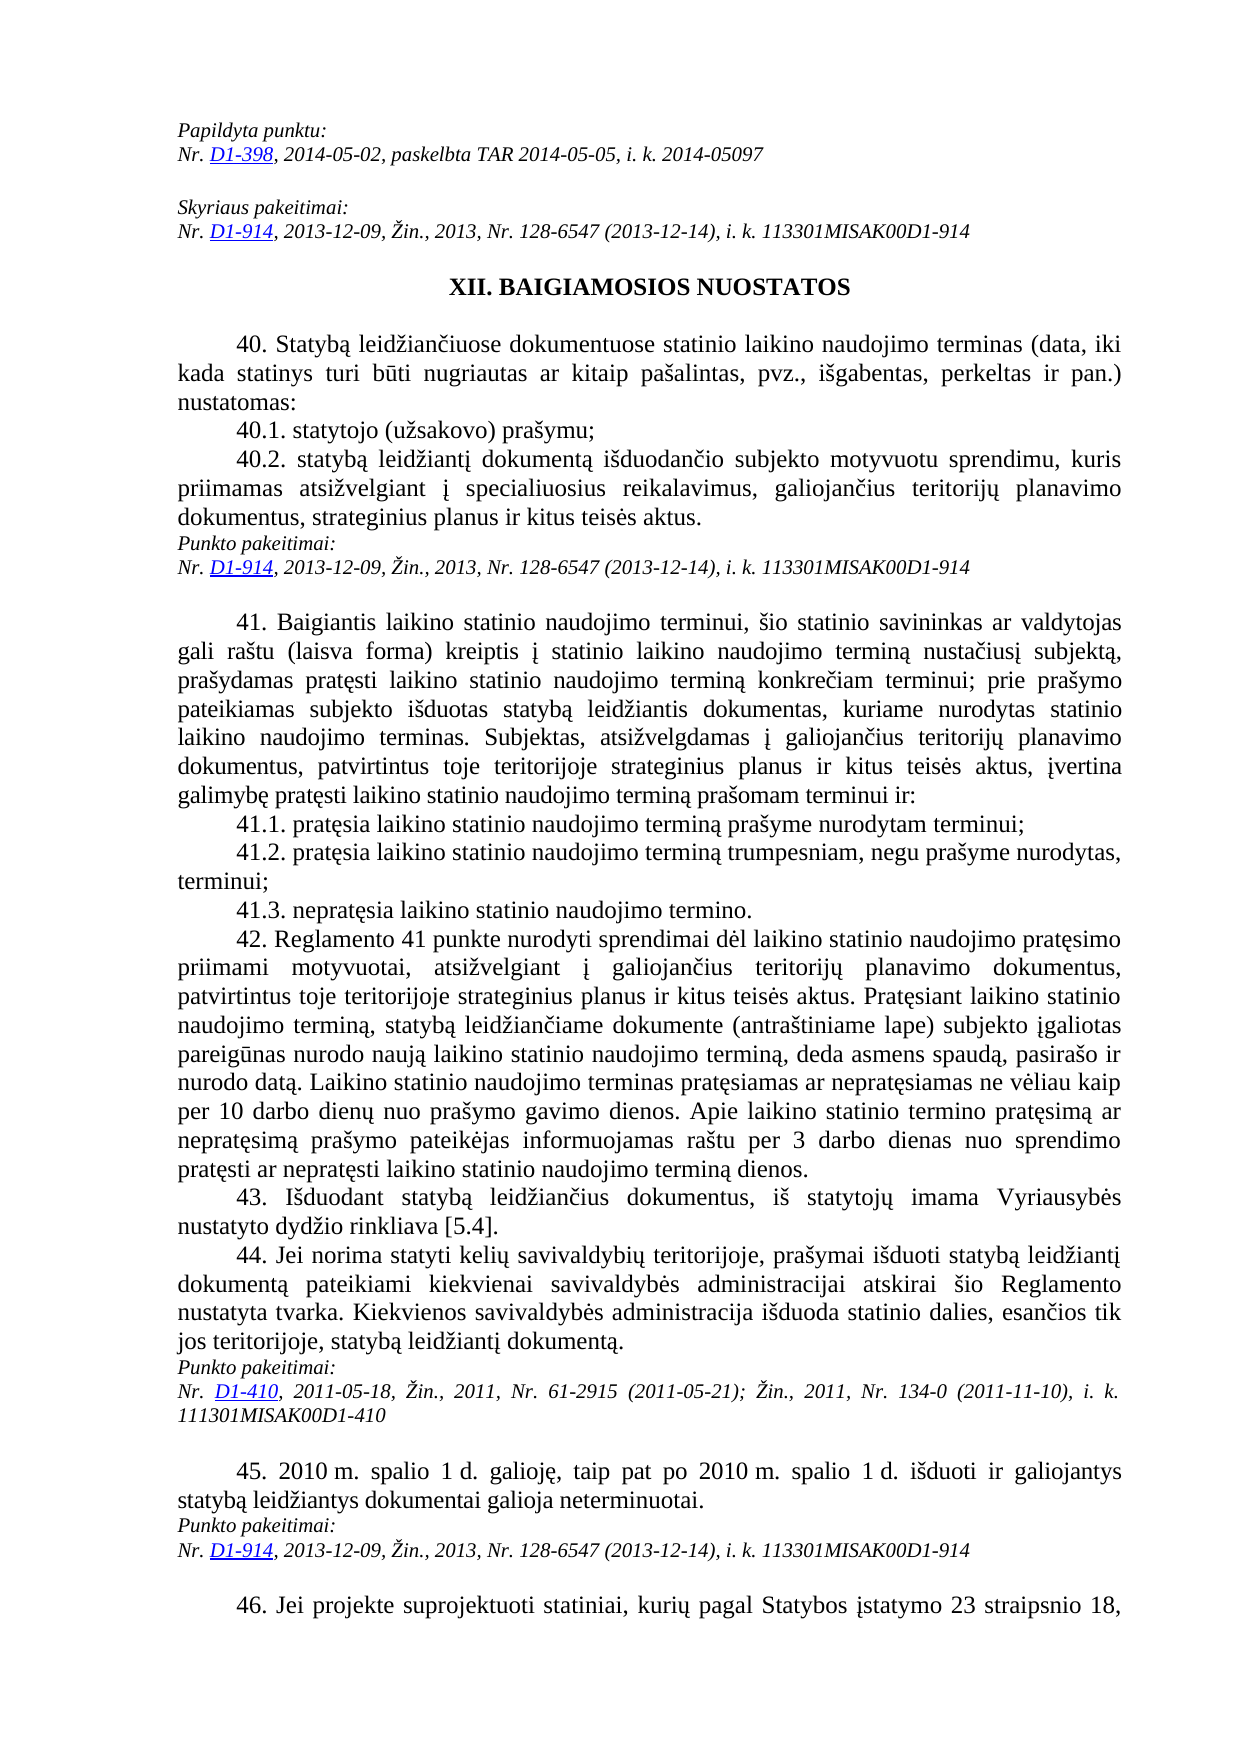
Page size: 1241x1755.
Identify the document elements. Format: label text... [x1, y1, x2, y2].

text 45. 2010 m. spalio 1 d. galioję, taip pat po 2010 m. spalio 1 d. išduoti ir galiojantys statybą leidžiantys dokumentai galioja neterminuotai. [177, 1456, 1122, 1513]
text 41.3. nepratęsia laikino statinio naudojimo termino. [177, 895, 1122, 924]
text Nr. D1-398, 2014-05-02, paskelbta TAR 2014-05-05, i. k. 2014-05097 [177, 142, 1122, 166]
text Nr. D1-914, 2013-12-09, Žin., 2013, Nr. 128-6547 (2013-12-14), i. k. 113301MISAK00D1-914 [177, 1537, 1122, 1562]
text 42. Reglamento 41 punkte nurodyti sprendimai dėl laikino statinio naudojimo pratęsimo priimami motyvuotai, atsižvelgiant į galiojančius teritorijų planavimo dokumentus, patvirtintus toje teritorijoje strateginius planus ir kitus teisės aktus. Pratęsiant laikino statinio naudojimo terminą, statybą leidžiančiame dokumente (antraštiniame lape) subjekto įgaliotas pareigūnas nurodo naują laikino statinio naudojimo terminą, deda asmens spaudą, pasirašo ir nurodo datą. Laikino statinio naudojimo terminas pratęsiamas ar nepratęsiamas ne vėliau kaip per 10 darbo dienų nuo prašymo gavimo dienos. Apie laikino statinio termino pratęsimą ar nepratęsimą prašymo pateikėjas informuojamas raštu per 3 darbo dienas nuo sprendimo pratęsti ar nepratęsti laikino statinio naudojimo terminą dienos. [177, 924, 1122, 1182]
text XII. BAIGIAMOSIOS NUOSTATOS [177, 272, 1122, 301]
text Punkto pakeitimai: [177, 531, 1122, 555]
text 40.2. statybą leidžiantį dokumentą išduodančio subjekto motyvuotu sprendimu, kuris priimamas atsižvelgiant į specialiuosius reikalavimus, galiojančius teritorijų planavimo dokumentus, strateginius planus ir kitus teisės aktus. [177, 444, 1122, 531]
text 46. Jei projekte suprojektuoti statiniai, kurių pagal Statybos įstatymo 23 straipsnio 18, [177, 1590, 1122, 1619]
text 41.2. pratęsia laikino statinio naudojimo terminą trumpesniam, negu prašyme nurodytas, terminui; [177, 837, 1122, 895]
text Nr. D1-410, 2011-05-18, Žin., 2011, Nr. 61-2915 (2011-05-21); Žin., 2011, Nr. 134-0 (2011-11-10), i. k. 111301MISAK00D1-410 [177, 1379, 1122, 1427]
text Nr. D1-914, 2013-12-09, Žin., 2013, Nr. 128-6547 (2013-12-14), i. k. 113301MISAK00D1-914 [177, 555, 1122, 579]
text 41.1. pratęsia laikino statinio naudojimo terminą prašyme nurodytam terminui; [177, 809, 1122, 837]
text 40. Statybą leidžiančiuose dokumentuose statinio laikino naudojimo terminas (data, iki kada statinys turi būti nugriautas ar kitaip pašalintas, pvz., išgabentas, perkeltas ir pan.) nustatomas: [177, 329, 1122, 416]
text Punkto pakeitimai: [177, 1513, 1122, 1537]
text 40.1. statytojo (užsakovo) prašymu; [177, 416, 1122, 444]
text 44. Jei norima statyti kelių savivaldybių teritorijoje, prašymai išduoti statybą leidžiantį dokumentą pateikiami kiekvienai savivaldybės administracijai atskirai šio Reglamento nustatyta tvarka. Kiekvienos savivaldybės administracija išduoda statinio dalies, esančios tik jos teritorijoje, statybą leidžiantį dokumentą. [177, 1240, 1122, 1355]
text 41. Baigiantis laikino statinio naudojimo terminui, šio statinio savininkas ar valdytojas gali raštu (laisva forma) kreiptis į statinio laikino naudojimo terminą nustačiusį subjektą, prašydamas pratęsti laikino statinio naudojimo terminą konkrečiam terminui; prie prašymo pateikiamas subjekto išduotas statybą leidžiantis dokumentas, kuriame nurodytas statinio laikino naudojimo terminas. Subjektas, atsižvelgdamas į galiojančius teritorijų planavimo dokumentus, patvirtintus toje teritorijoje strateginius planus ir kitus teisės aktus, įvertina galimybę pratęsti laikino statinio naudojimo terminą prašomam terminui ir: [177, 607, 1122, 809]
text 43. Išduodant statybą leidžiančius dokumentus, iš statytojų imama Vyriausybės nustatyto dydžio rinkliava [5.4]. [177, 1182, 1122, 1240]
text Papildyta punktu: [177, 118, 1122, 142]
text Skyriaus pakeitimai: [177, 195, 1122, 219]
text Nr. D1-914, 2013-12-09, Žin., 2013, Nr. 128-6547 (2013-12-14), i. k. 113301MISAK00D1-914 [177, 219, 1122, 243]
text Punkto pakeitimai: [177, 1355, 1122, 1379]
